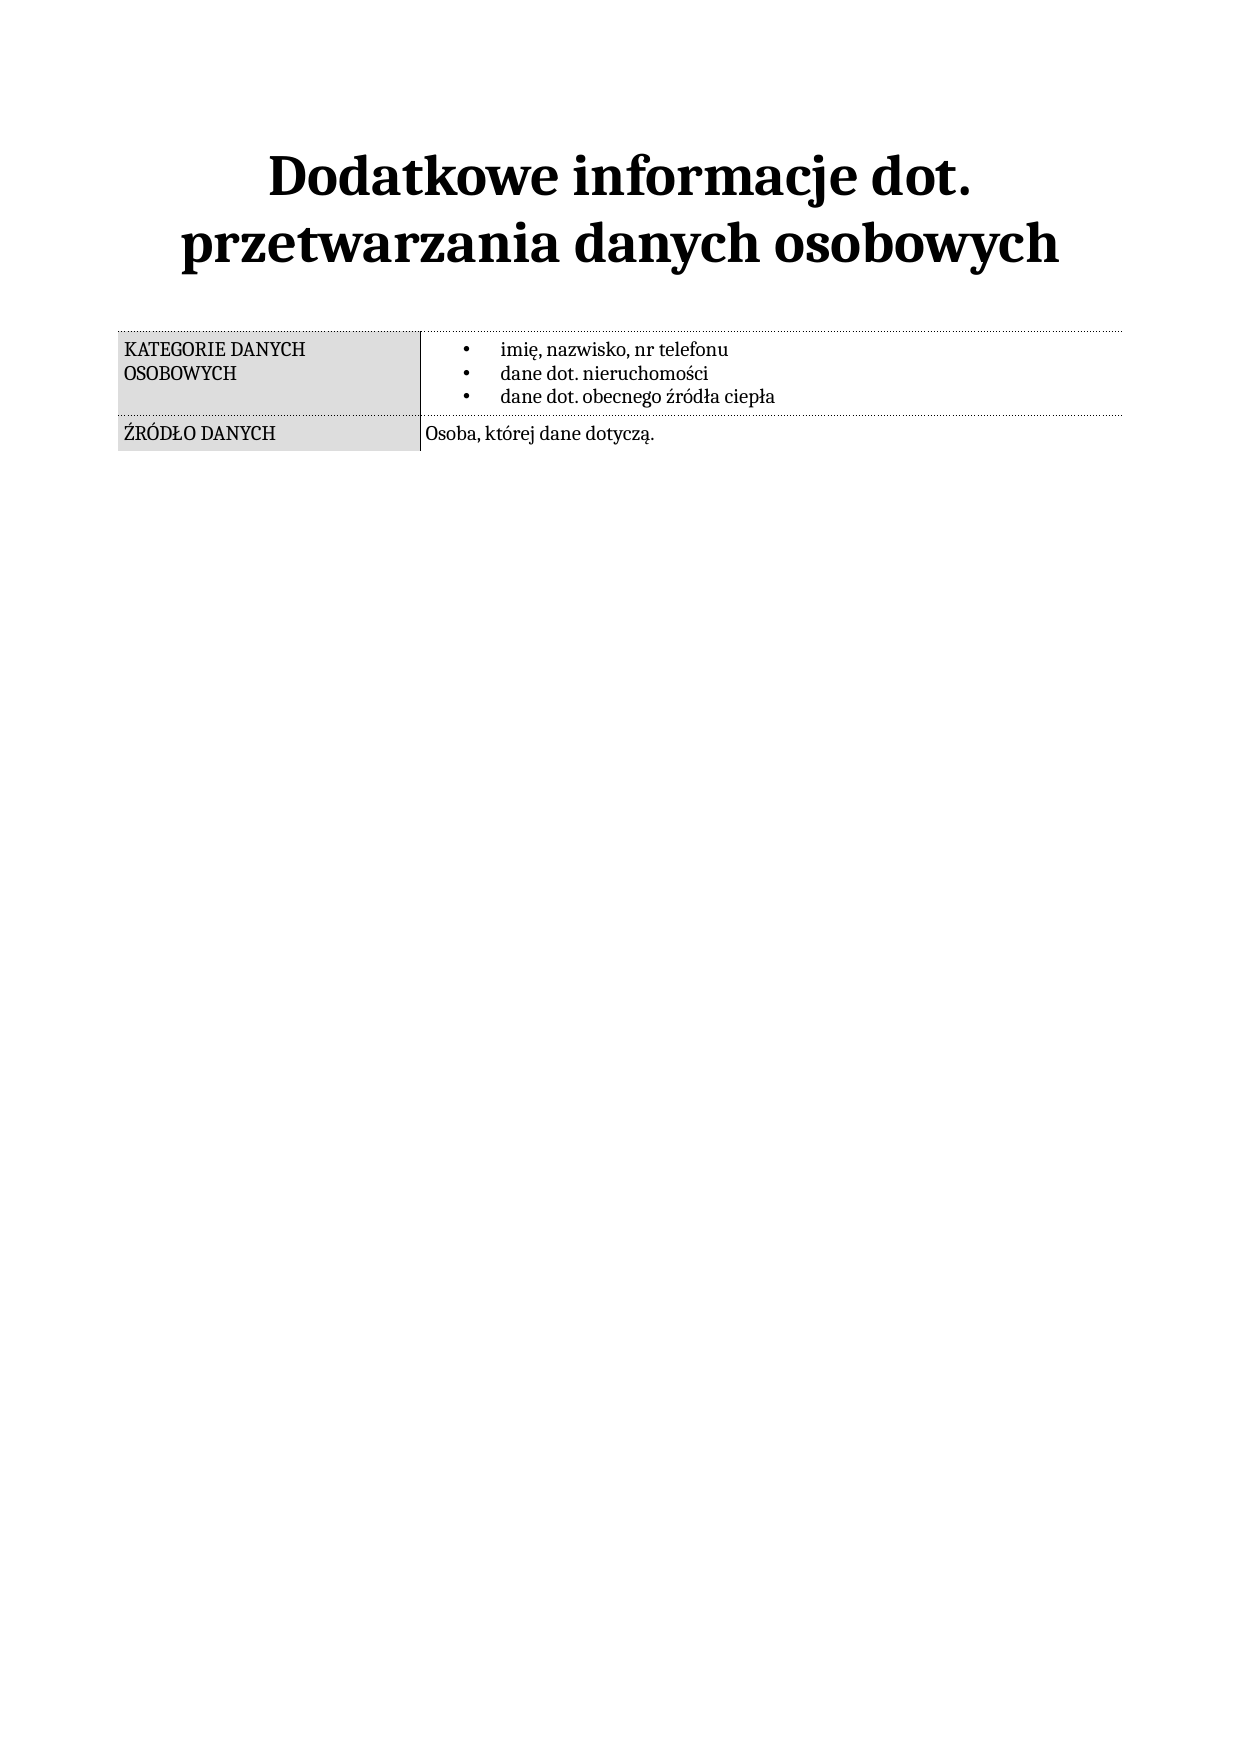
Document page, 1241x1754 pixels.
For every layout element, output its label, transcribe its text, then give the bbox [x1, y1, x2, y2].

table_cell ŹRÓDŁO DANYCH [118, 415, 420, 451]
table_cell Osoba, której dane dotyczą. [421, 415, 1122, 451]
table_header KATEGORIE DANYCH OSOBOWYCH [118, 331, 420, 415]
table_header imię, nazwisko, nr telefonu dane dot. nieruchomości dane dot. obecnego źródła ciepła [421, 331, 1122, 415]
text Dodatkowe informacje dot. przetwarzania danych osobowych [118, 143, 1122, 277]
